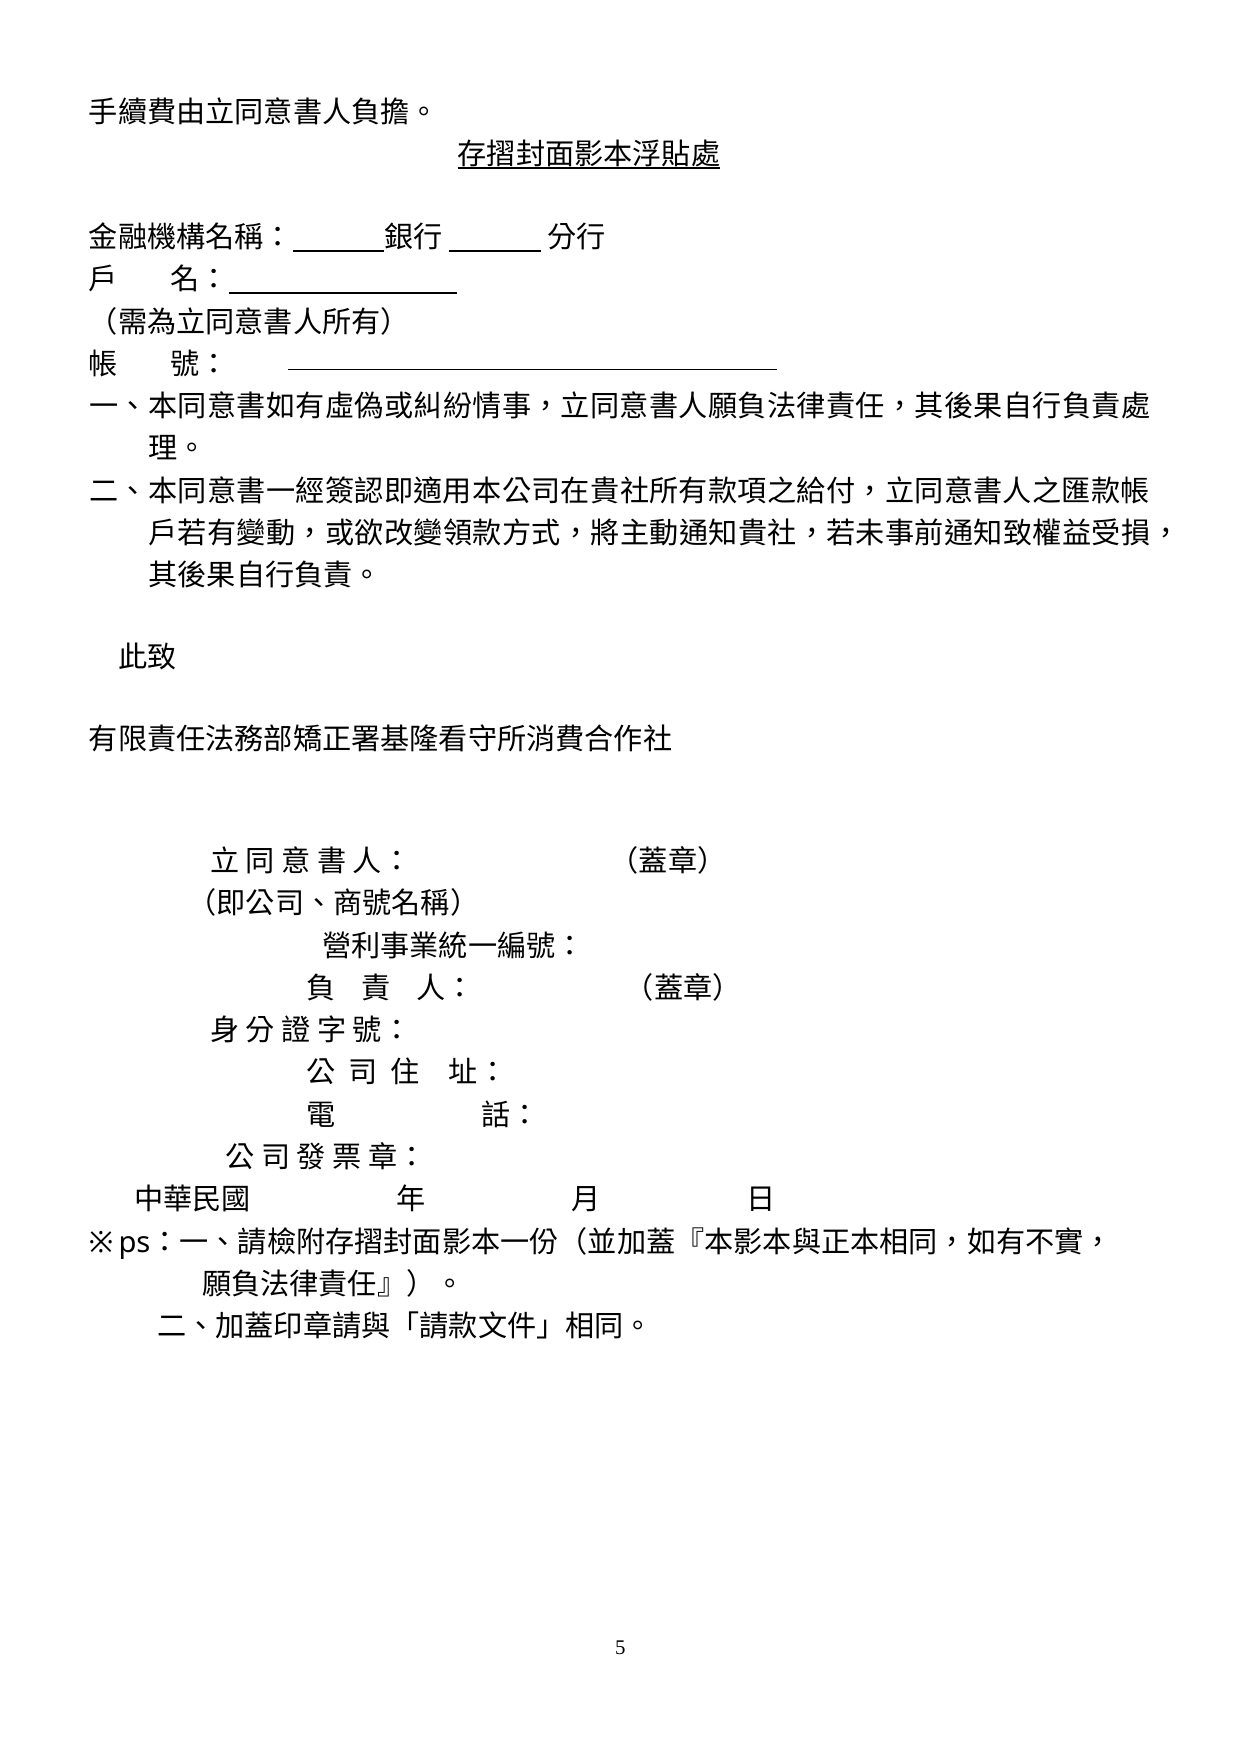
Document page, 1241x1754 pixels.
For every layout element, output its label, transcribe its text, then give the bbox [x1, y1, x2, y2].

list 本同意書一經簽認即適用本公司在貴社所有款項之給付，立同意書人之匯款帳戶若有變動，或欲改變領款方式，將主動通知貴社，若未事前通知致權益受損，其後果自行負責。 [89, 467, 1152, 594]
text 金融機構名稱： 銀行 分行 [89, 173, 1152, 256]
text （需為立同意書人所有） [89, 298, 1152, 340]
text （即公司、商號名稱） [89, 880, 1152, 922]
list ps：一、請檢附存摺封面影本一份（並加蓋『本影本與正本相同，如有不實， [89, 1218, 1152, 1261]
text 身 分 證 字 號： [89, 1007, 1152, 1049]
text 帳 號： [89, 340, 1152, 383]
text 負 責 人： （蓋章） [89, 964, 1152, 1007]
text 戶 名： [89, 256, 1152, 298]
text 公 司 住 址： [89, 1049, 1152, 1091]
text 手續費由立同意書人負擔。 [89, 89, 1152, 131]
text 電 話： [89, 1091, 1152, 1133]
text 願負法律責任』）。 [118, 1261, 1152, 1303]
text 營利事業統一編號： [89, 922, 1152, 964]
list 本同意書如有虛偽或糾紛情事，立同意書人願負法律責任，其後果自行負責處理。 [89, 383, 1152, 467]
text 公 司 發 票 章： [89, 1133, 1152, 1176]
text 此致 [89, 634, 1152, 676]
text 有限責任法務部矯正署基隆看守所消費合作社 [89, 716, 1152, 758]
text 立 同 意 書 人： （蓋章） [89, 837, 1152, 880]
text 中華民國 年 月 日 [89, 1176, 1152, 1218]
text 二、加蓋印章請與「請款文件」相同。 [89, 1303, 1152, 1345]
text 存摺封面影本浮貼處 [89, 131, 1152, 173]
